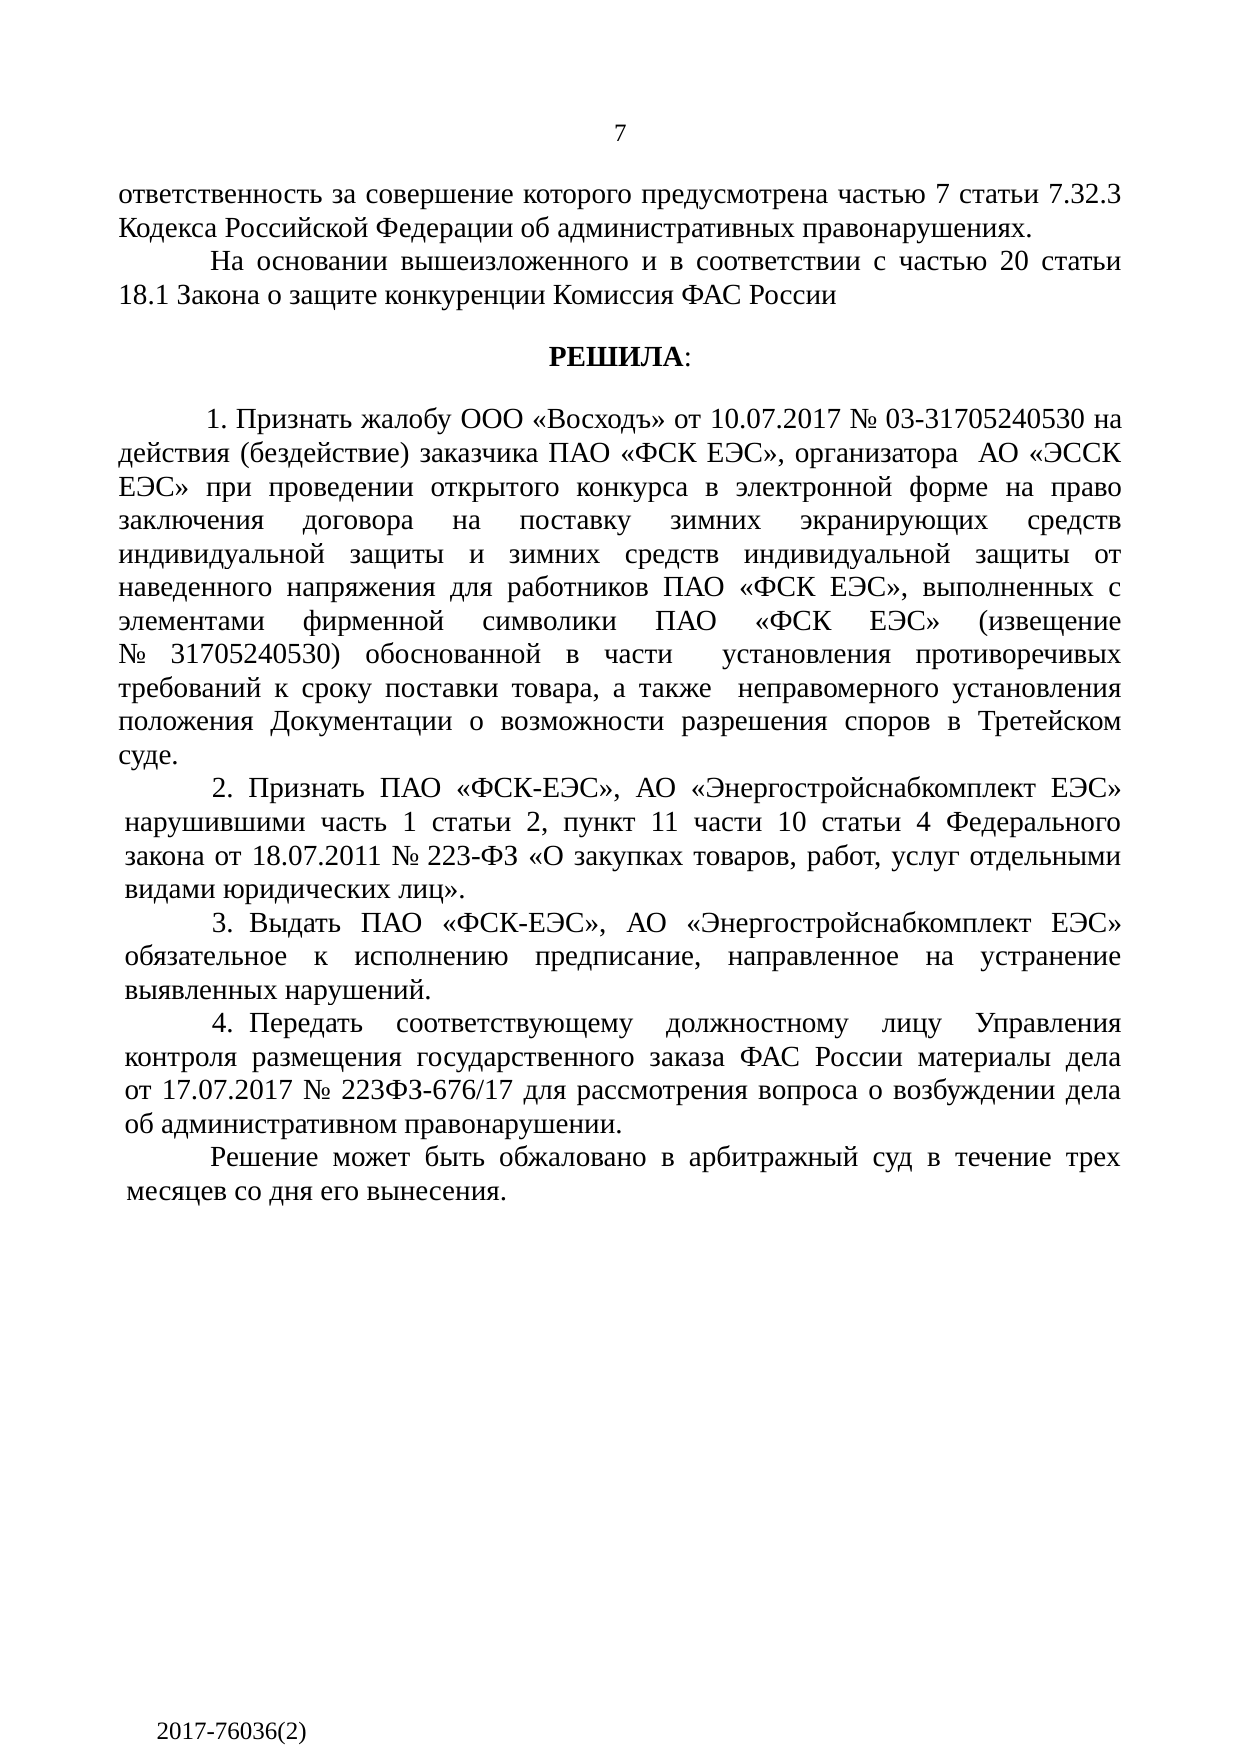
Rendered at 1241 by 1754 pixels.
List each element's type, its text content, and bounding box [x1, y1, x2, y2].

text РЕШИЛА: [118, 339, 1122, 373]
text 1. Признать жалобу ООО «Восходъ» от 10.07.2017 № 03-31705240530 на действия (бездействие) заказчика ПАО «ФСК ЕЭС», организатора АО «ЭССК ЕЭС» при проведении открытого конкурса в электронной форме на право заключения договора на поставку зимних экранирующих средств индивидуальной защиты и зимних средств индивидуальной защиты от наведенного напряжения для работников ПАО «ФСК ЕЭС», выполненных с элементами фирменной символики ПАО «ФСК ЕЭС» (извещение № 31705240530) обоснованной в части установления противоречивых требований к сроку поставки товара, а также неправомерного установления положения Документации о возможности разрешения споров в Третейском суде. [118, 402, 1122, 771]
text Решение может быть обжаловано в арбитражный суд в течение трех месяцев со дня его вынесения. [126, 1139, 1122, 1207]
text ответственность за совершение которого предусмотрена частью 7 статьи 7.32.3 Кодекса Российской Федерации об административных правонарушениях. [118, 176, 1122, 243]
text 2. Признать ПАО «ФСК-ЕЭС», АО «Энергостройснабкомплект ЕЭС» нарушившими часть 1 статьи 2, пункт 11 части 10 статьи 4 Федерального закона от 18.07.2011 № 223-ФЗ «О закупках товаров, работ, услуг отдельными видами юридических лиц». [124, 771, 1122, 905]
list Передать соответствующему должностному лицу Управления контроля размещения государственного заказа ФАС России материалы дела от 17.07.2017 № 223ФЗ-676/17 для рассмотрения вопроса о возбуждении дела об административном правонарушении. [124, 1005, 1122, 1139]
list Выдать ПАО «ФСК-ЕЭС», АО «Энергостройснабкомплект ЕЭС» обязательное к исполнению предписание, направленное на устранение выявленных нарушений. [124, 905, 1122, 1005]
text На основании вышеизложенного и в соответствии с частью 20 статьи 18.1 Закона о защите конкуренции Комиссия ФАС России [118, 243, 1122, 311]
